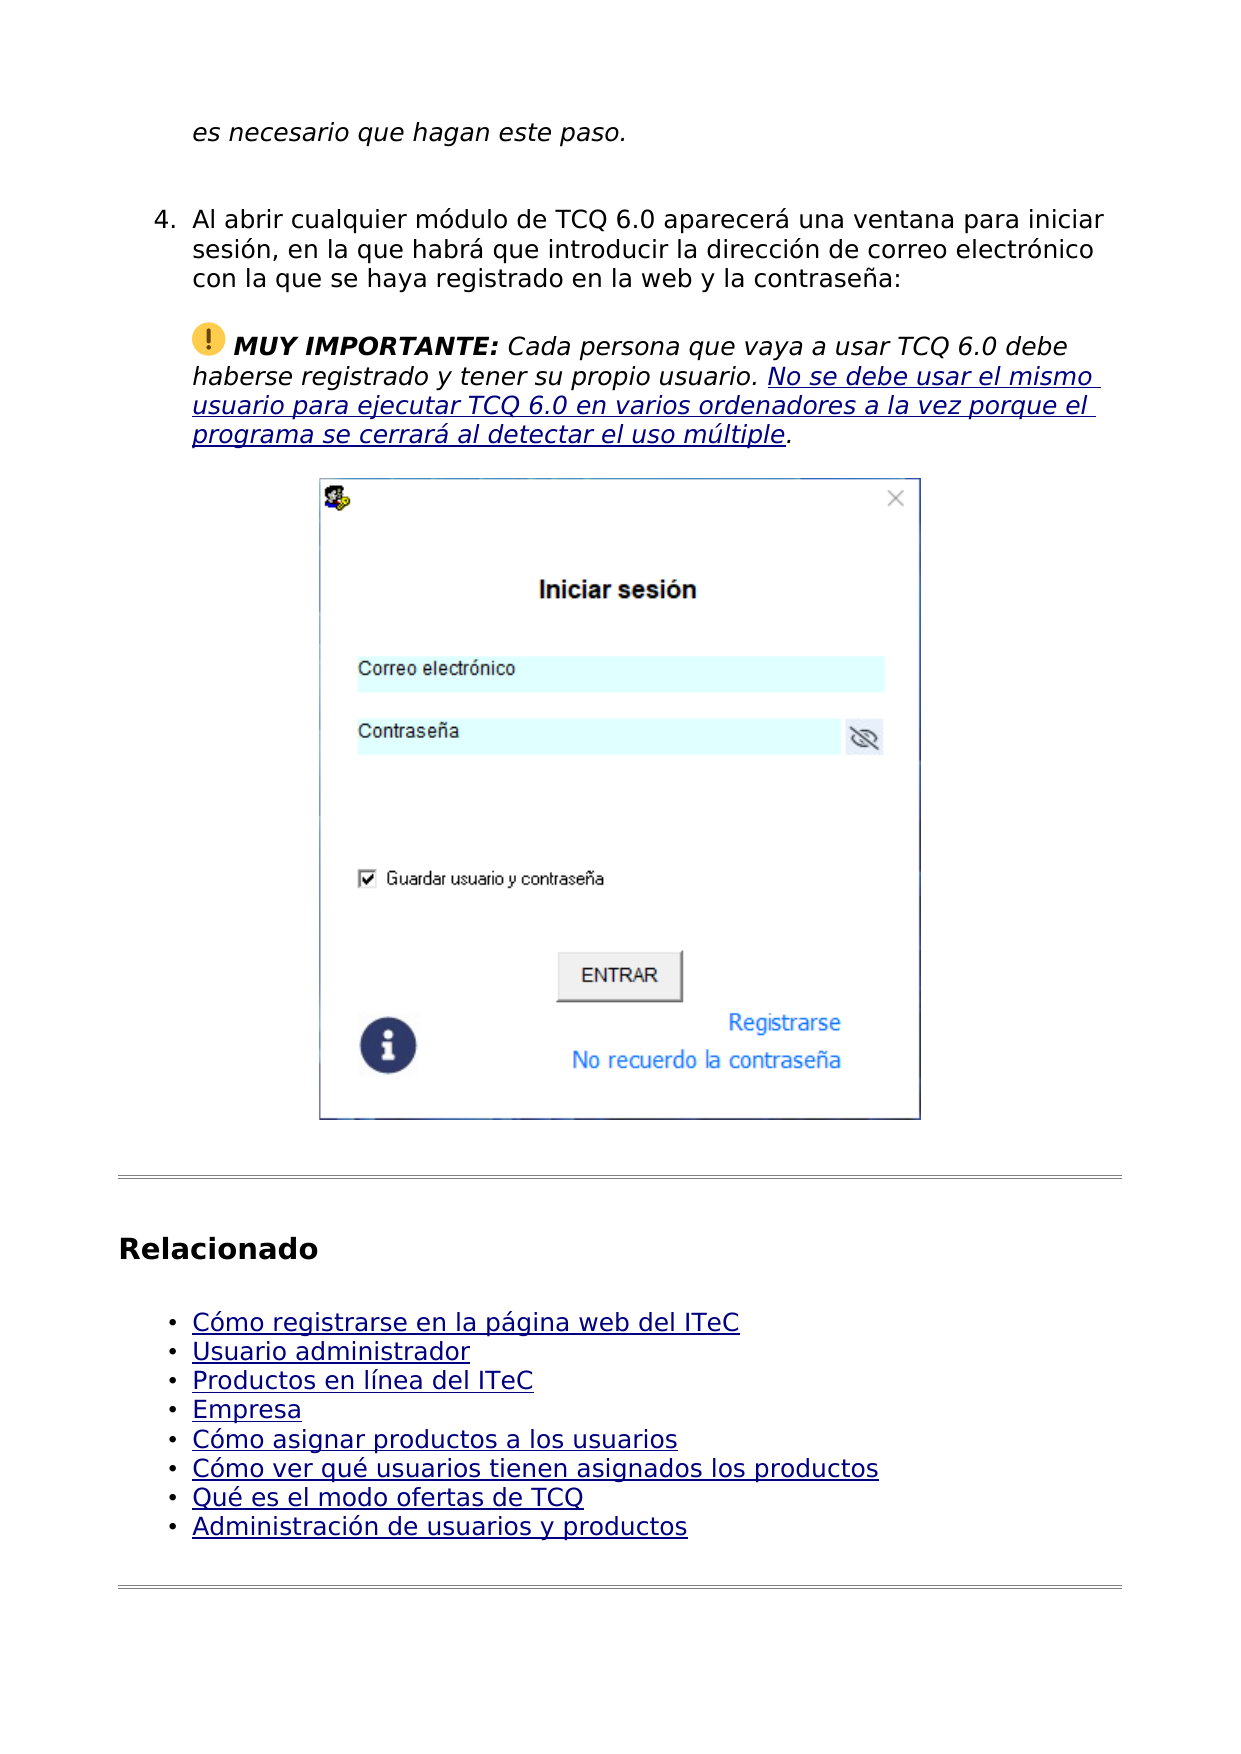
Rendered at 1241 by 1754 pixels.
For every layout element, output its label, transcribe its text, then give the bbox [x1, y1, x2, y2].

list es necesario que hagan este paso. [177, 118, 1122, 206]
list Empresa [177, 1396, 1122, 1425]
list Productos en línea del ITeC [177, 1367, 1122, 1396]
list Usuario administrador [177, 1337, 1122, 1367]
list Qué es el modo ofertas de TCQ [177, 1483, 1122, 1512]
list Administración de usuarios y productos [177, 1512, 1122, 1542]
list Cómo ver qué usuarios tienen asignados los productos [177, 1454, 1122, 1483]
picture [319, 478, 921, 1120]
list Cómo registrarse en la página web del ITeC [177, 1308, 1122, 1337]
list Cómo asignar productos a los usuarios [177, 1425, 1122, 1454]
list Al abrir cualquier módulo de TCQ 6.0 aparecerá una ventana para iniciar sesión, en la que habrá que introducir la dirección de correo electrónico con la que se haya registrado en la web y la contraseña: MUY IMPORTANTE: Cada persona que vaya a usar TCQ 6.0 debe haberse registrado y tener su propio usuario. No se debe usar el mismo usuario para ejecutar TCQ 6.0 en varios ordenadores a la vez porque el programa se cerrará al detectar el uso múltiple. [177, 206, 1122, 449]
subtitle Relacionado [118, 1232, 1122, 1266]
